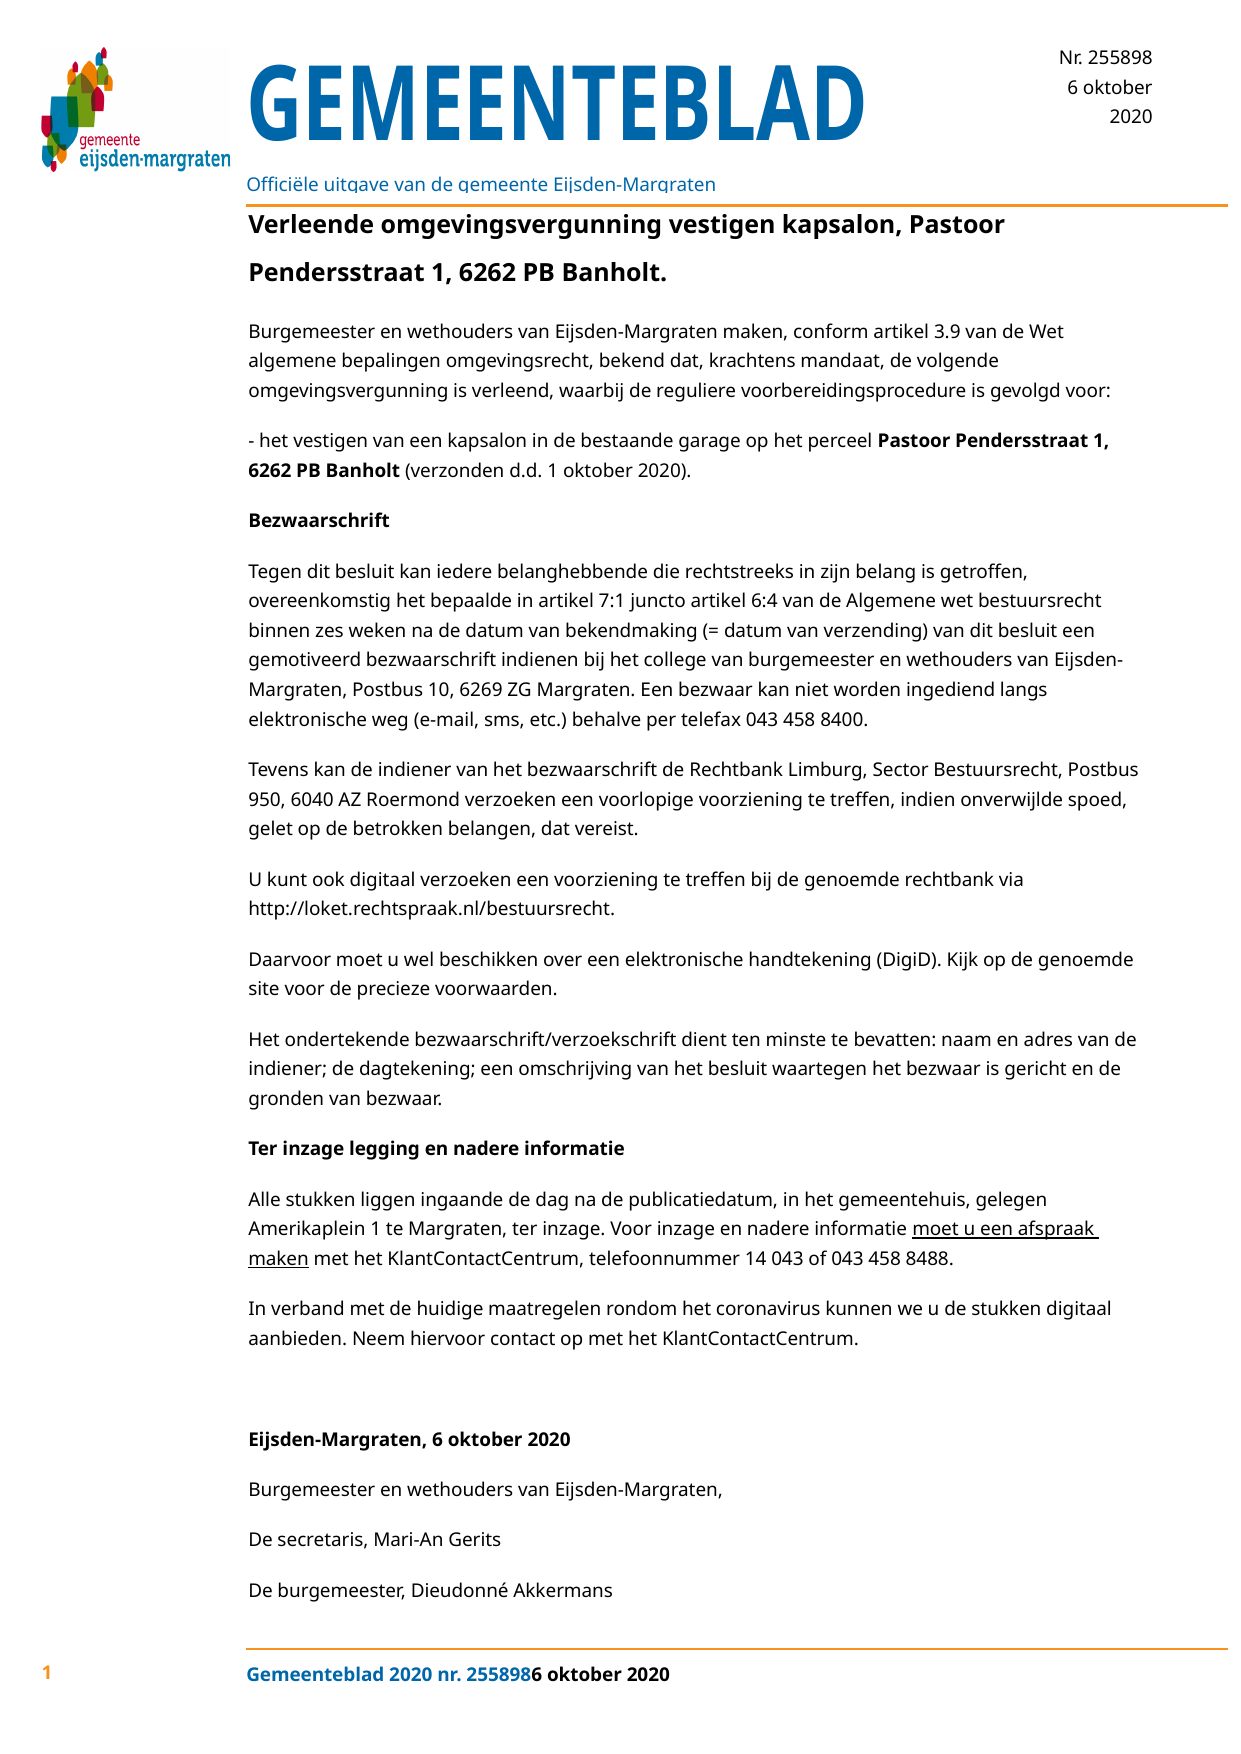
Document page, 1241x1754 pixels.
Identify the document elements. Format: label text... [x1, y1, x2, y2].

picture [41, 47, 231, 172]
text Burgemeester en wethouders van Eijsden-Margraten, [248, 1476, 1152, 1502]
text Verleende omgevingsvergunning vestigen kapsalon, Pastoor Pendersstraat 1, 6262 PB Banholt. [248, 207, 1152, 288]
text Burgemeester en wethouders van Eijsden-Margraten maken, conform artikel 3.9 van de Wet algemene bepalingen omgevingsrecht, bekend dat, krachtens mandaat, de volgende omgevingsvergunning is verleend, waarbij de reguliere voorbereidingsprocedure is gevolgd voor: [248, 318, 1152, 403]
text Ter inzage legging en nadere informatie [248, 1135, 1152, 1161]
text Bezwaarschrift [248, 507, 1152, 533]
text De burgemeester, Dieudonné Akkermans [248, 1577, 1152, 1603]
text U kunt ook digitaal verzoeken een voorziening te treffen bij de genoemde rechtbank via http://loket.rechtspraak.nl/bestuursrecht. [248, 866, 1152, 921]
text Tevens kan de indiener van het bezwaarschrift de Rechtbank Limburg, Sector Bestuursrecht, Postbus 950, 6040 AZ Roermond verzoeken een voorlopige voorziening te treffen, indien onverwijlde spoed, gelet op de betrokken belangen, dat vereist. [248, 756, 1152, 841]
text Daarvoor moet u wel beschikken over een elektronische handtekening (DigiD). Kijk op de genoemde site voor de precieze voorwaarden. [248, 946, 1152, 1001]
text Tegen dit besluit kan iedere belanghebbende die rechtstreeks in zijn belang is getroffen, overeenkomstig het bepaalde in artikel 7:1 juncto artikel 6:4 van de Algemene wet bestuursrecht binnen zes weken na de datum van bekendmaking (= datum van verzending) van dit besluit een gemotiveerd bezwaarschrift indienen bij het college van burgemeester en wethouders van Eijsden-Margraten, Postbus 10, 6269 ZG Margraten. Een bezwaar kan niet worden ingediend langs elektronische weg (e-mail, sms, etc.) behalve per telefax 043 458 8400. [248, 558, 1152, 732]
text Alle stukken liggen ingaande de dag na de publicatiedatum, in het gemeentehuis, gelegen Amerikaplein 1 te Margraten, ter inzage. Voor inzage en nadere informatie moet u een afspraak maken met het KlantContactCentrum, telefoonnummer 14 043 of 043 458 8488. [248, 1186, 1152, 1271]
text In verband met de huidige maatregelen rondom het coronavirus kunnen we u de stukken digitaal aanbieden. Neem hiervoor contact op met het KlantContactCentrum. [248, 1295, 1152, 1351]
text Eijsden-Margraten, 6 oktober 2020 [248, 1426, 1152, 1452]
text - het vestigen van een kapsalon in de bestaande garage op het perceel Pastoor Pendersstraat 1, 6262 PB Banholt (verzonden d.d. 1 oktober 2020). [248, 427, 1152, 483]
text De secretaris, Mari-An Gerits [248, 1527, 1152, 1552]
text Het ondertekende bezwaarschrift/verzoekschrift dient ten minste te bevatten: naam en adres van de indiener; de dagtekening; een omschrijving van het besluit waartegen het bezwaar is gericht en de gronden van bezwaar. [248, 1026, 1152, 1111]
